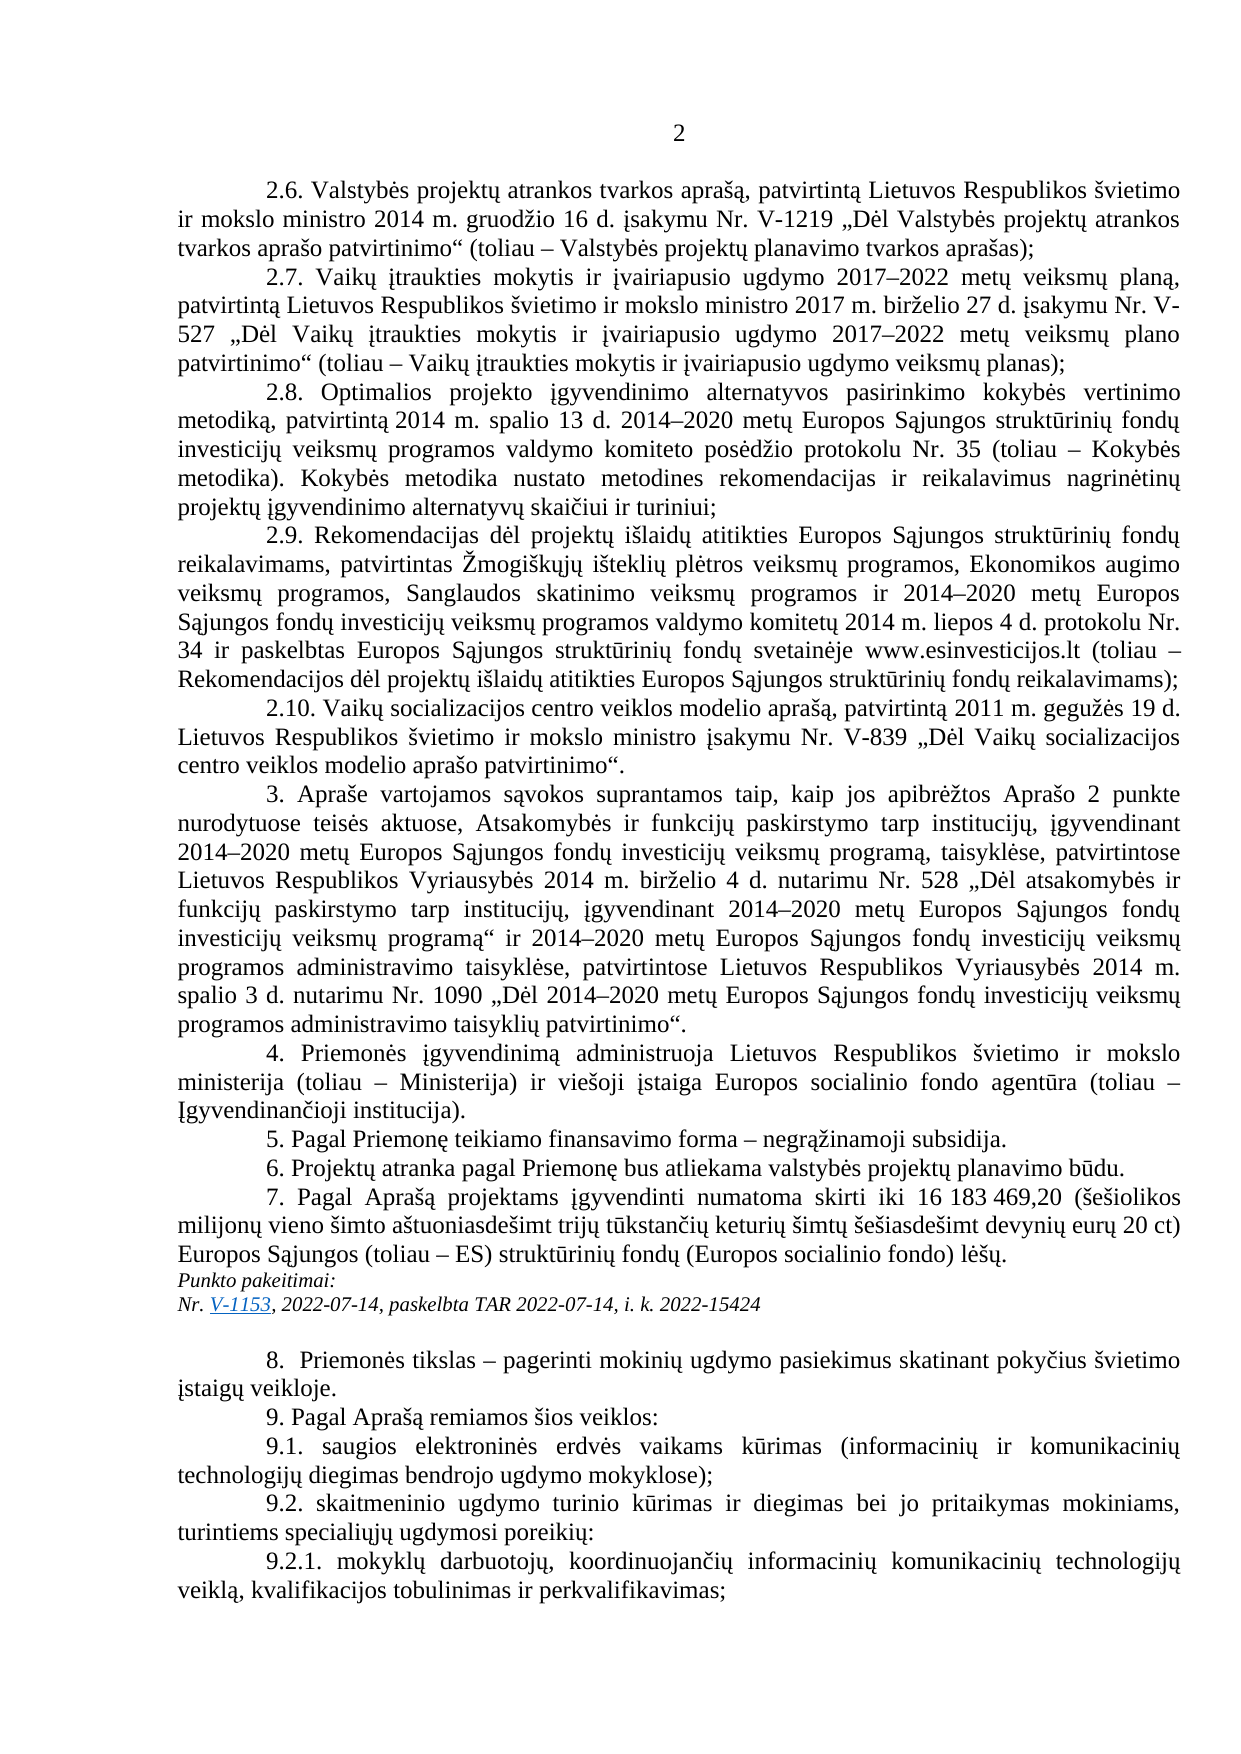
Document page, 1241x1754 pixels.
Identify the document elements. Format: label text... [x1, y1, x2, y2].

text 5. Pagal Priemonę teikiamo finansavimo forma – negrąžinamoji subsidija. [177, 1124, 1181, 1153]
text 6. Projektų atranka pagal Priemonę bus atliekama valstybės projektų planavimo būdu. [177, 1153, 1181, 1182]
text 8. Priemonės tikslas – pagerinti mokinių ugdymo pasiekimus skatinant pokyčius švietimo įstaigų veikloje. [177, 1345, 1181, 1402]
text 2.7. Vaikų įtraukties mokytis ir įvairiapusio ugdymo 2017–2022 metų veiksmų planą, patvirtintą Lietuvos Respublikos švietimo ir mokslo ministro 2017 m. birželio 27 d. įsakymu Nr. V-527 „Dėl Vaikų įtraukties mokytis ir įvairiapusio ugdymo 2017–2022 metų veiksmų plano patvirtinimo“ (toliau – Vaikų įtraukties mokytis ir įvairiapusio ugdymo veiksmų planas); [177, 262, 1181, 377]
text 9.2. skaitmeninio ugdymo turinio kūrimas ir diegimas bei jo pritaikymas mokiniams, turintiems specialiųjų ugdymosi poreikių: [177, 1488, 1181, 1546]
text 9.1. saugios elektroninės erdvės vaikams kūrimas (informacinių ir komunikacinių technologijų diegimas bendrojo ugdymo mokyklose); [177, 1431, 1181, 1488]
text 2.10. Vaikų socializacijos centro veiklos modelio aprašą, patvirtintą 2011 m. gegužės 19 d. Lietuvos Respublikos švietimo ir mokslo ministro įsakymu Nr. V-839 „Dėl Vaikų socializacijos centro veiklos modelio aprašo patvirtinimo“. [177, 693, 1181, 779]
text 7. Pagal Aprašą projektams įgyvendinti numatoma skirti iki 16 183 469,20 (šešiolikos milijonų vieno šimto aštuoniasdešimt trijų tūkstančių keturių šimtų šešiasdešimt devynių eurų 20 ct) Europos Sąjungos (toliau – ES) struktūrinių fondų (Europos socialinio fondo) lėšų. [177, 1182, 1181, 1268]
text 2.8. Optimalios projekto įgyvendinimo alternatyvos pasirinkimo kokybės vertinimo metodiką, patvirtintą 2014 m. spalio 13 d. 2014–2020 metų Europos Sąjungos struktūrinių fondų investicijų veiksmų programos valdymo komiteto posėdžio protokolu Nr. 35 (toliau – Kokybės metodika). Kokybės metodika nustato metodines rekomendacijas ir reikalavimus nagrinėtinų projektų įgyvendinimo alternatyvų skaičiui ir turiniui; [177, 377, 1181, 520]
text 9. Pagal Aprašą remiamos šios veiklos: [177, 1402, 1181, 1431]
text Nr. V-1153, 2022-07-14, paskelbta TAR 2022-07-14, i. k. 2022-15424 [177, 1292, 1181, 1316]
text 4. Priemonės įgyvendinimą administruoja Lietuvos Respublikos švietimo ir mokslo ministerija (toliau – Ministerija) ir viešoji įstaiga Europos socialinio fondo agentūra (toliau – Įgyvendinančioji institucija). [177, 1038, 1181, 1124]
text 2.6. Valstybės projektų atrankos tvarkos aprašą, patvirtintą Lietuvos Respublikos švietimo ir mokslo ministro 2014 m. gruodžio 16 d. įsakymu Nr. V-1219 „Dėl Valstybės projektų atrankos tvarkos aprašo patvirtinimo“ (toliau – Valstybės projektų planavimo tvarkos aprašas); [177, 175, 1181, 262]
text Punkto pakeitimai: [177, 1268, 1181, 1292]
text 2.9. Rekomendacijas dėl projektų išlaidų atitikties Europos Sąjungos struktūrinių fondų reikalavimams, patvirtintas Žmogiškųjų išteklių plėtros veiksmų programos, Ekonomikos augimo veiksmų programos, Sanglaudos skatinimo veiksmų programos ir 2014–2020 metų Europos Sąjungos fondų investicijų veiksmų programos valdymo komitetų 2014 m. liepos 4 d. protokolu Nr. 34 ir paskelbtas Europos Sąjungos struktūrinių fondų svetainėje www.esinvesticijos.lt (toliau – Rekomendacijos dėl projektų išlaidų atitikties Europos Sąjungos struktūrinių fondų reikalavimams); [177, 520, 1181, 693]
text 9.2.1. mokyklų darbuotojų, koordinuojančių informacinių komunikacinių technologijų veiklą, kvalifikacijos tobulinimas ir perkvalifikavimas; [177, 1546, 1181, 1603]
text 3. Apraše vartojamos sąvokos suprantamos taip, kaip jos apibrėžtos Aprašo 2 punkte nurodytuose teisės aktuose, Atsakomybės ir funkcijų paskirstymo tarp institucijų, įgyvendinant 2014–2020 metų Europos Sąjungos fondų investicijų veiksmų programą, taisyklėse, patvirtintose Lietuvos Respublikos Vyriausybės 2014 m. birželio 4 d. nutarimu Nr. 528 „Dėl atsakomybės ir funkcijų paskirstymo tarp institucijų, įgyvendinant 2014–2020 metų Europos Sąjungos fondų investicijų veiksmų programą“ ir 2014–2020 metų Europos Sąjungos fondų investicijų veiksmų programos administravimo taisyklėse, patvirtintose Lietuvos Respublikos Vyriausybės 2014 m. spalio 3 d. nutarimu Nr. 1090 „Dėl 2014–2020 metų Europos Sąjungos fondų investicijų veiksmų programos administravimo taisyklių patvirtinimo“. [177, 779, 1181, 1038]
